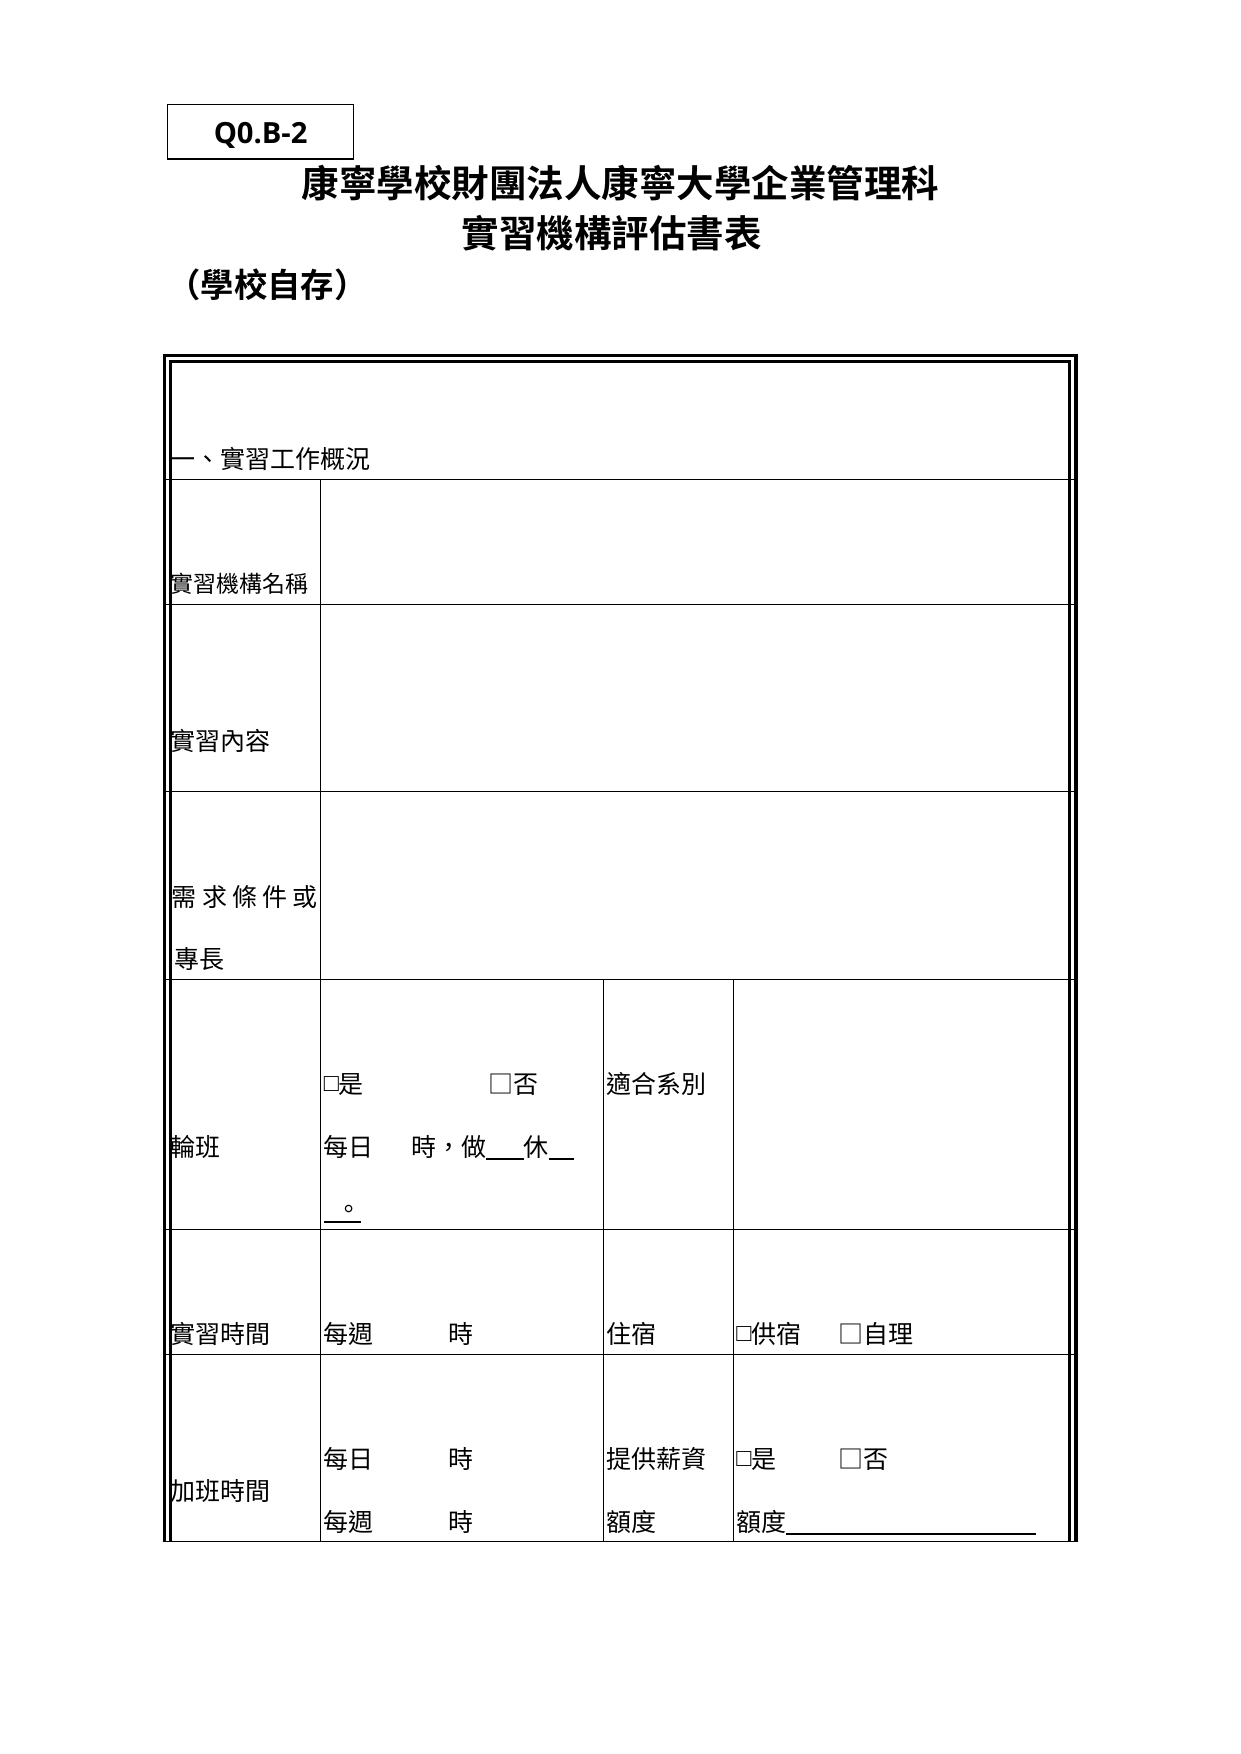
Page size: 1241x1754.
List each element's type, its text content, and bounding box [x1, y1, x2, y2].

table_cell 提供薪資額度 [604, 1355, 733, 1541]
table_cell 需求條件或專長 [172, 792, 320, 979]
table_cell 加班時間 [172, 1355, 320, 1541]
table_cell 住宿 [604, 1230, 733, 1354]
table_cell 實習時間 [172, 1230, 320, 1354]
table_cell □供宿 □自理 [734, 1230, 1068, 1354]
table_cell 每週 時 [321, 1230, 603, 1354]
table_cell [321, 480, 1068, 604]
table_cell □是 □否 額度 [734, 1355, 1068, 1541]
text Q0.B-2 [183, 113, 337, 151]
table_header 一、實習工作概況 [168, 357, 1073, 479]
text 實習機構評估書表 [170, 208, 1053, 258]
table_cell 適合系別 [604, 980, 733, 1229]
table_cell 實習內容 [172, 605, 320, 791]
table_cell 每日 時 每週 時 [321, 1355, 603, 1541]
table_cell 實習機構名稱 [172, 480, 320, 604]
table_cell [734, 980, 1068, 1229]
table_cell □是 □否 每日 時，做 休 。 [321, 980, 603, 1229]
text （學校自存） [167, 258, 1053, 308]
text 康寧學校財團法人康寧大學企業管理科 [187, 154, 1053, 208]
table_cell [321, 605, 1068, 791]
table_cell 輪班 [172, 980, 320, 1229]
table_cell [321, 792, 1068, 979]
